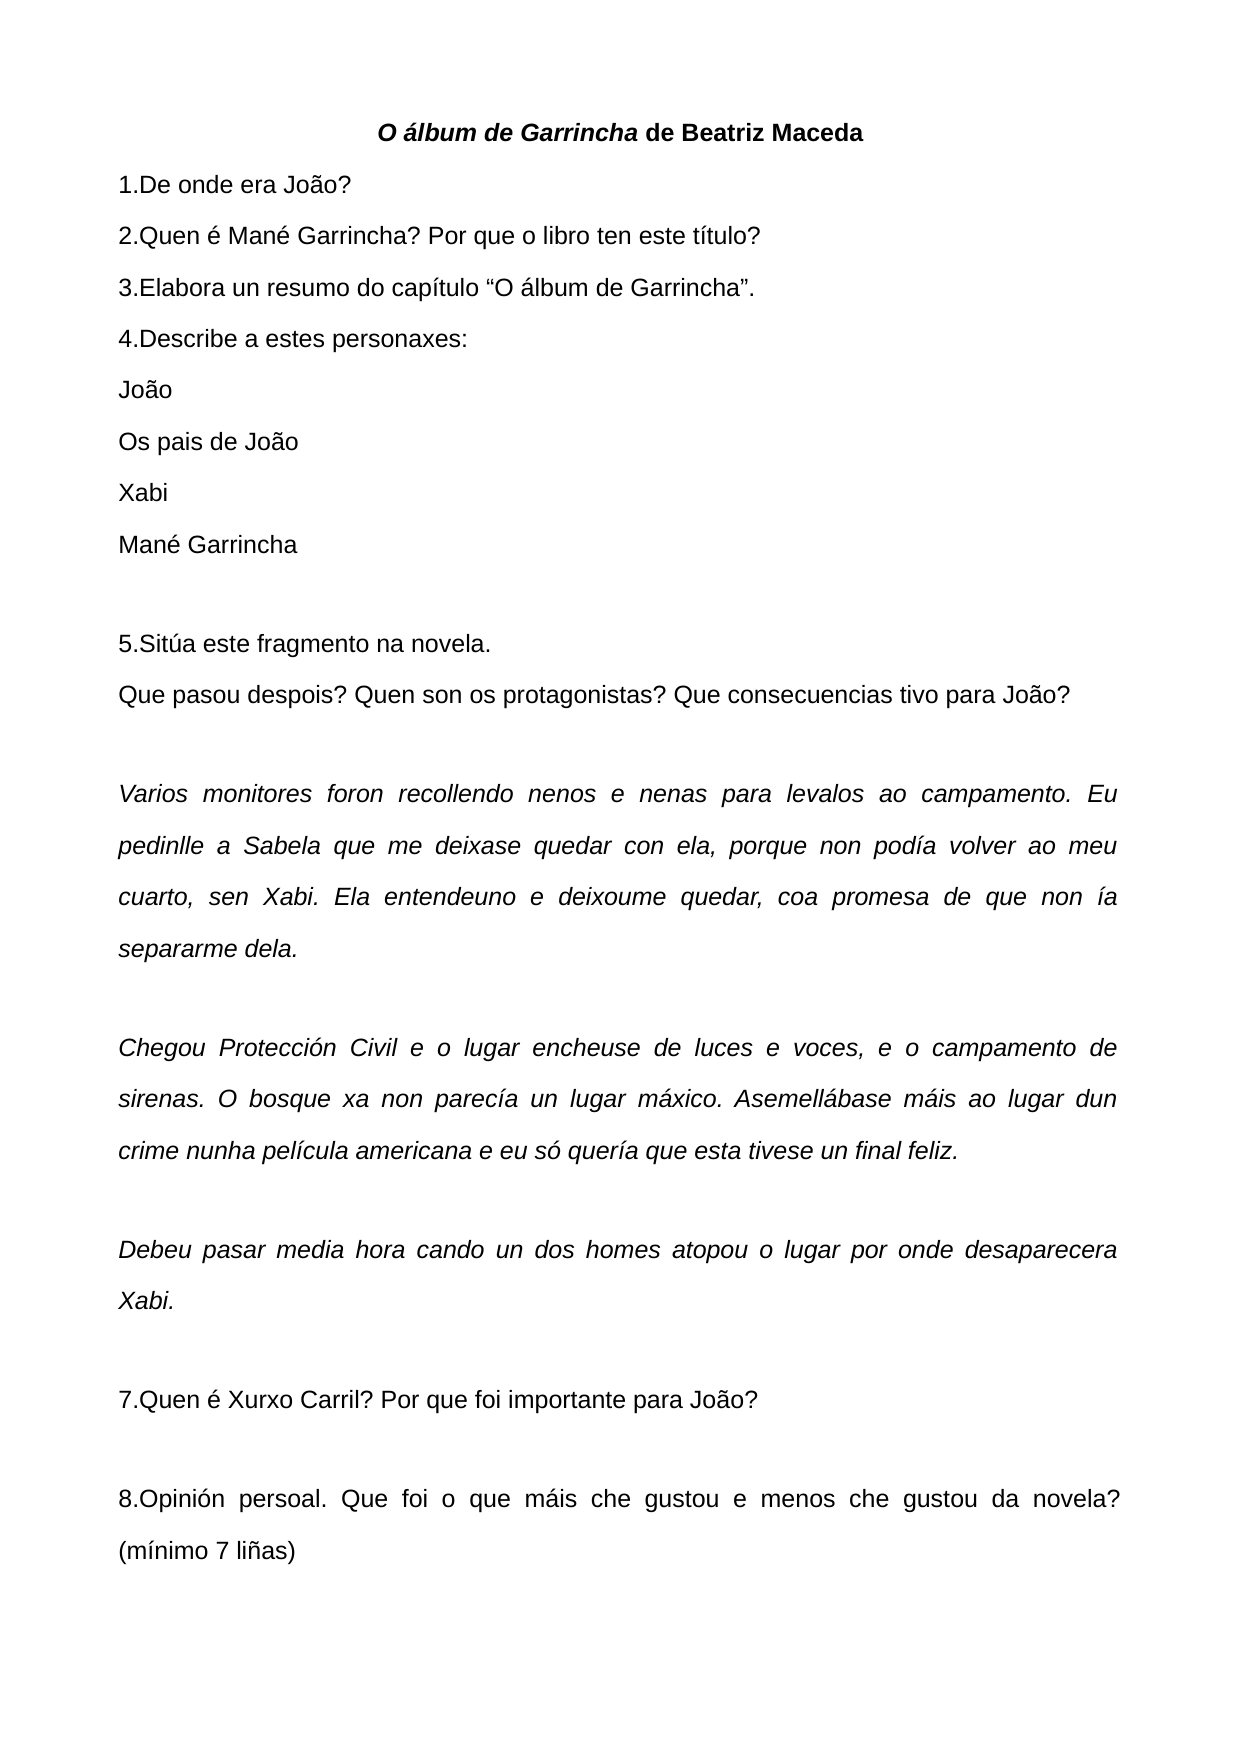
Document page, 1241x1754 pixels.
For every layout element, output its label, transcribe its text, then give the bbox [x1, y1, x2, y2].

text Varios monitores foron recollendo nenos e nenas para levalos ao campamento. Eu pedinlle a Sabela que me deixase quedar con ela, porque non podía volver ao meu cuarto, sen Xabi. Ela entendeuno e deixoume quedar, coa promesa de que non ía separarme dela. [118, 779, 1122, 962]
text 2.Quen é Mané Garrincha? Por que o libro ten este título? [118, 221, 1122, 250]
text Debeu pasar media hora cando un dos homes atopou o lugar por onde desaparecera Xabi. [118, 1235, 1122, 1315]
text Os pais de João [118, 427, 1122, 456]
text Chegou Protección Civil e o lugar encheuse de luces e voces, e o campamento de sirenas. O bosque xa non parecía un lugar máxico. Asemellábase máis ao lugar dun crime nunha película americana e eu só quería que esta tivese un final feliz. [118, 1033, 1122, 1164]
text 1.De onde era João? [118, 169, 1122, 198]
text 5.Sitúa este fragmento na novela. [118, 629, 1122, 658]
text O álbum de Garrincha de Beatriz Maceda [118, 118, 1122, 147]
text João [118, 375, 1122, 404]
text Que pasou despois? Quen son os protagonistas? Que consecuencias tivo para João? [118, 680, 1122, 709]
text 3.Elabora un resumo do capítulo “O álbum de Garrincha”. [118, 272, 1122, 301]
text 7.Quen é Xurxo Carril? Por que foi importante para João? [118, 1385, 1122, 1414]
text 4.Describe a estes personaxes: [118, 324, 1122, 353]
text Xabi [118, 478, 1122, 507]
text 8.Opinión persoal. Que foi o que máis che gustou e menos che gustou da novela? (mínimo 7 liñas) [118, 1484, 1122, 1564]
text Mané Garrincha [118, 530, 1122, 558]
